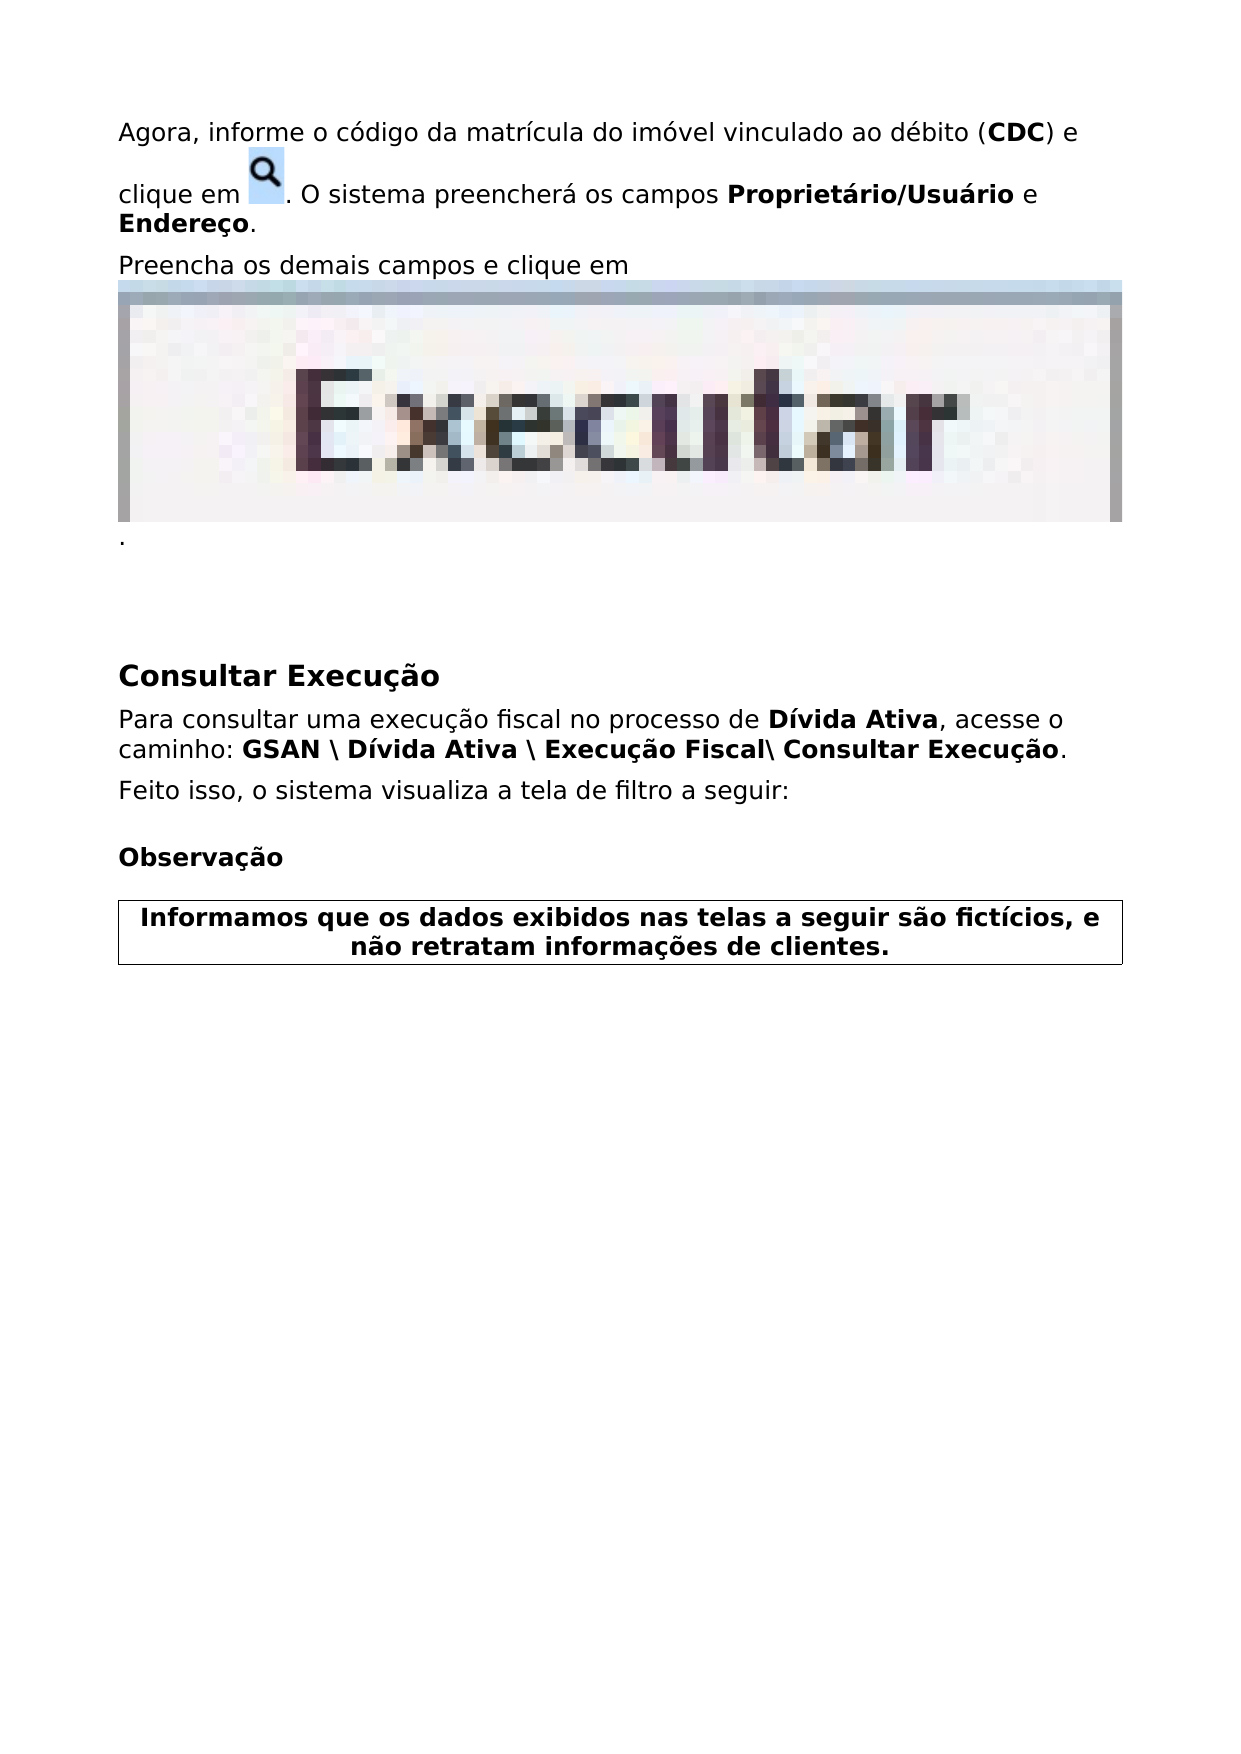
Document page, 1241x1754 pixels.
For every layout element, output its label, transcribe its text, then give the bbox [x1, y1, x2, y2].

subtitle Observação [118, 843, 1122, 872]
text . [118, 522, 1122, 551]
picture [118, 280, 1123, 522]
text Para consultar uma execução fiscal no processo de Dívida Ativa, acesse o caminho: GSAN \ Dívida Ativa \ Execução Fiscal\ Consultar Execução. [118, 706, 1122, 764]
text Preencha os demais campos e clique em [118, 251, 1122, 280]
picture [248, 147, 285, 204]
table_header Informamos que os dados exibidos nas telas a seguir são fictícios, e não retratam informações de clientes. [119, 901, 1122, 964]
text Agora, informe o código da matrícula do imóvel vinculado ao débito (CDC) e clique em . O sistema preencherá os campos Proprietário/Usuário e Endereço. [118, 118, 1122, 239]
text Feito isso, o sistema visualiza a tela de filtro a seguir: [118, 777, 1122, 806]
subtitle Consultar Execução [118, 659, 1122, 693]
